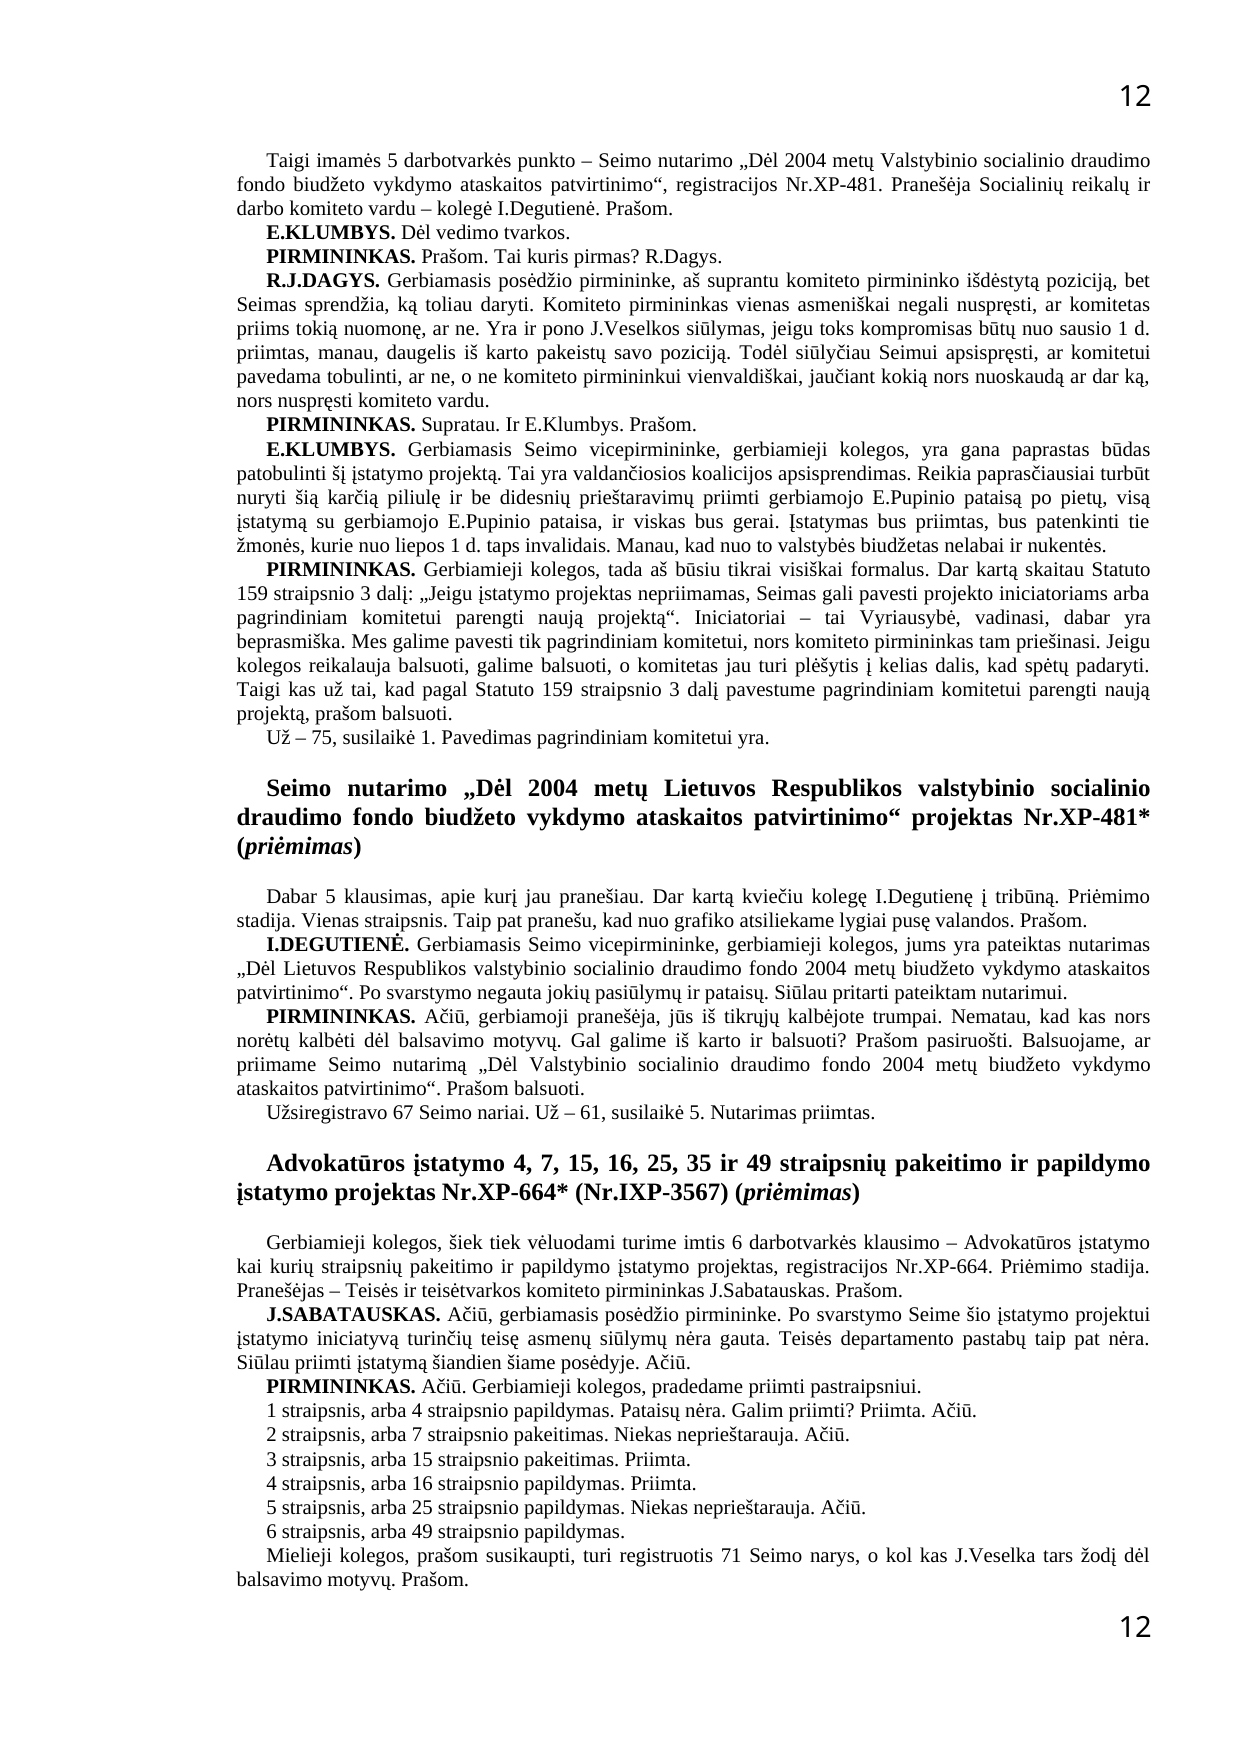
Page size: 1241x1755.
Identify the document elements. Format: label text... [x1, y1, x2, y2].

text PIRMININKAS. Gerbiamieji kolegos, tada aš būsiu tikrai visiškai formalus. Dar kartą skaitau Statuto 159 straipsnio 3 dalį: „Jeigu įstatymo projektas nepriimamas, Seimas gali pavesti projekto iniciatoriams arba pagrindiniam komitetui parengti naują projektą“. Iniciatoriai – tai Vyriausybė, vadinasi, dabar yra beprasmiška. Mes galime pavesti tik pagrindiniam komitetui, nors komiteto pirmininkas tam priešinasi. Jeigu kolegos reikalauja balsuoti, galime balsuoti, o komitetas jau turi plėšytis į kelias dalis, kad spėtų padaryti. Taigi kas už tai, kad pagal Statuto 159 straipsnio 3 dalį pavestume pagrindiniam komitetui parengti naują projektą, prašom balsuoti. [236, 557, 1152, 725]
text Už – 75, susilaikė 1. Pavedimas pagrindiniam komitetui yra. [236, 725, 1152, 749]
text E.KLUMBYS. Dėl vedimo tvarkos. [236, 220, 1152, 244]
text 5 straipsnis, arba 25 straipsnio papildymas. Niekas neprieštarauja. Ačiū. [236, 1494, 1152, 1519]
text Seimo nutarimo „Dėl 2004 metų Lietuvos Respublikos valstybinio socialinio draudimo fondo biudžeto vykdymo ataskaitos patvirtinimo“ projektas Nr.XP-481* (priėmimas) [236, 773, 1152, 859]
text 3 straipsnis, arba 15 straipsnio pakeitimas. Priimta. [236, 1446, 1152, 1471]
text PIRMININKAS. Ačiū. Gerbiamieji kolegos, pradedame priimti pastraipsniui. [236, 1374, 1152, 1398]
text E.KLUMBYS. Gerbiamasis Seimo vicepirmininke, gerbiamieji kolegos, yra gana paprastas būdas patobulinti šį įstatymo projektą. Tai yra valdančiosios koalicijos apsisprendimas. Reikia paprasčiausiai turbūt nuryti šią karčią piliulę ir be didesnių prieštaravimų priimti gerbiamojo E.Pupinio pataisą po pietų, visą įstatymą su gerbiamojo E.Pupinio pataisa, ir viskas bus gerai. Įstatymas bus priimtas, bus patenkinti tie žmonės, kurie nuo liepos 1 d. taps invalidais. Manau, kad nuo to valstybės biudžetas nelabai ir nukentės. [236, 436, 1152, 557]
text 2 straipsnis, arba 7 straipsnio pakeitimas. Niekas neprieštarauja. Ačiū. [236, 1422, 1152, 1446]
text PIRMININKAS. Prašom. Tai kuris pirmas? R.Dagys. [236, 244, 1152, 268]
text Mielieji kolegos, prašom susikaupti, turi registruotis 71 Seimo narys, o kol kas J.Veselka tars žodį dėl balsavimo motyvų. Prašom. [236, 1543, 1152, 1591]
text 4 straipsnis, arba 16 straipsnio papildymas. Priimta. [236, 1471, 1152, 1494]
text I.DEGUTIENĖ. Gerbiamasis Seimo vicepirmininke, gerbiamieji kolegos, jums yra pateiktas nutarimas „Dėl Lietuvos Respublikos valstybinio socialinio draudimo fondo 2004 metų biudžeto vykdymo ataskaitos patvirtinimo“. Po svarstymo negauta jokių pasiūlymų ir pataisų. Siūlau pritarti pateiktam nutarimui. [236, 932, 1152, 1004]
text J.SABATAUSKAS. Ačiū, gerbiamasis posėdžio pirmininke. Po svarstymo Seime šio įstatymo projektui įstatymo iniciatyvą turinčių teisę asmenų siūlymų nėra gauta. Teisės departamento pastabų taip pat nėra. Siūlau priimti įstatymą šiandien šiame posėdyje. Ačiū. [236, 1302, 1152, 1374]
text R.J.DAGYS. Gerbiamasis posėdžio pirmininke, aš suprantu komiteto pirmininko išdėstytą poziciją, bet Seimas sprendžia, ką toliau daryti. Komiteto pirmininkas vienas asmeniškai negali nuspręsti, ar komitetas priims tokią nuomonę, ar ne. Yra ir pono J.Veselkos siūlymas, jeigu toks kompromisas būtų nuo sausio 1 d. priimtas, manau, daugelis iš karto pakeistų savo poziciją. Todėl siūlyčiau Seimui apsispręsti, ar komitetui pavedama tobulinti, ar ne, o ne komiteto pirmininkui vienvaldiškai, jaučiant kokią nors nuoskaudą ar dar ką, nors nuspręsti komiteto vardu. [236, 268, 1152, 412]
text 6 straipsnis, arba 49 straipsnio papildymas. [236, 1519, 1152, 1543]
text PIRMININKAS. Supratau. Ir E.Klumbys. Prašom. [236, 412, 1152, 436]
text Užsiregistravo 67 Seimo nariai. Už – 61, susilaikė 5. Nutarimas priimtas. [236, 1100, 1152, 1124]
text 1 straipsnis, arba 4 straipsnio papildymas. Pataisų nėra. Galim priimti? Priimta. Ačiū. [236, 1398, 1152, 1422]
text PIRMININKAS. Ačiū, gerbiamoji pranešėja, jūs iš tikrųjų kalbėjote trumpai. Nematau, kad kas nors norėtų kalbėti dėl balsavimo motyvų. Gal galime iš karto ir balsuoti? Prašom pasiruošti. Balsuojame, ar priimame Seimo nutarimą „Dėl Valstybinio socialinio draudimo fondo 2004 metų biudžeto vykdymo ataskaitos patvirtinimo“. Prašom balsuoti. [236, 1004, 1152, 1100]
text Advokatūros įstatymo 4, 7, 15, 16, 25, 35 ir 49 straipsnių pakeitimo ir papildymo įstatymo projektas Nr.XP-664* (Nr.IXP-3567) (priėmimas) [236, 1148, 1152, 1206]
text Dabar 5 klausimas, apie kurį jau pranešiau. Dar kartą kviečiu kolegę I.Degutienę į tribūną. Priėmimo stadija. Vienas straipsnis. Taip pat pranešu, kad nuo grafiko atsiliekame lygiai pusę valandos. Prašom. [236, 884, 1152, 932]
text Taigi imamės 5 darbotvarkės punkto – Seimo nutarimo „Dėl 2004 metų Valstybinio socialinio draudimo fondo biudžeto vykdymo ataskaitos patvirtinimo“, registracijos Nr.XP-481. Pranešėja Socialinių reikalų ir darbo komiteto vardu – kolegė I.Degutienė. Prašom. [236, 148, 1152, 220]
text Gerbiamieji kolegos, šiek tiek vėluodami turime imtis 6 darbotvarkės klausimo – Advokatūros įstatymo kai kurių straipsnių pakeitimo ir papildymo įstatymo projektas, registracijos Nr.XP-664. Priėmimo stadija. Pranešėjas – Teisės ir teisėtvarkos komiteto pirmininkas J.Sabatauskas. Prašom. [236, 1230, 1152, 1302]
